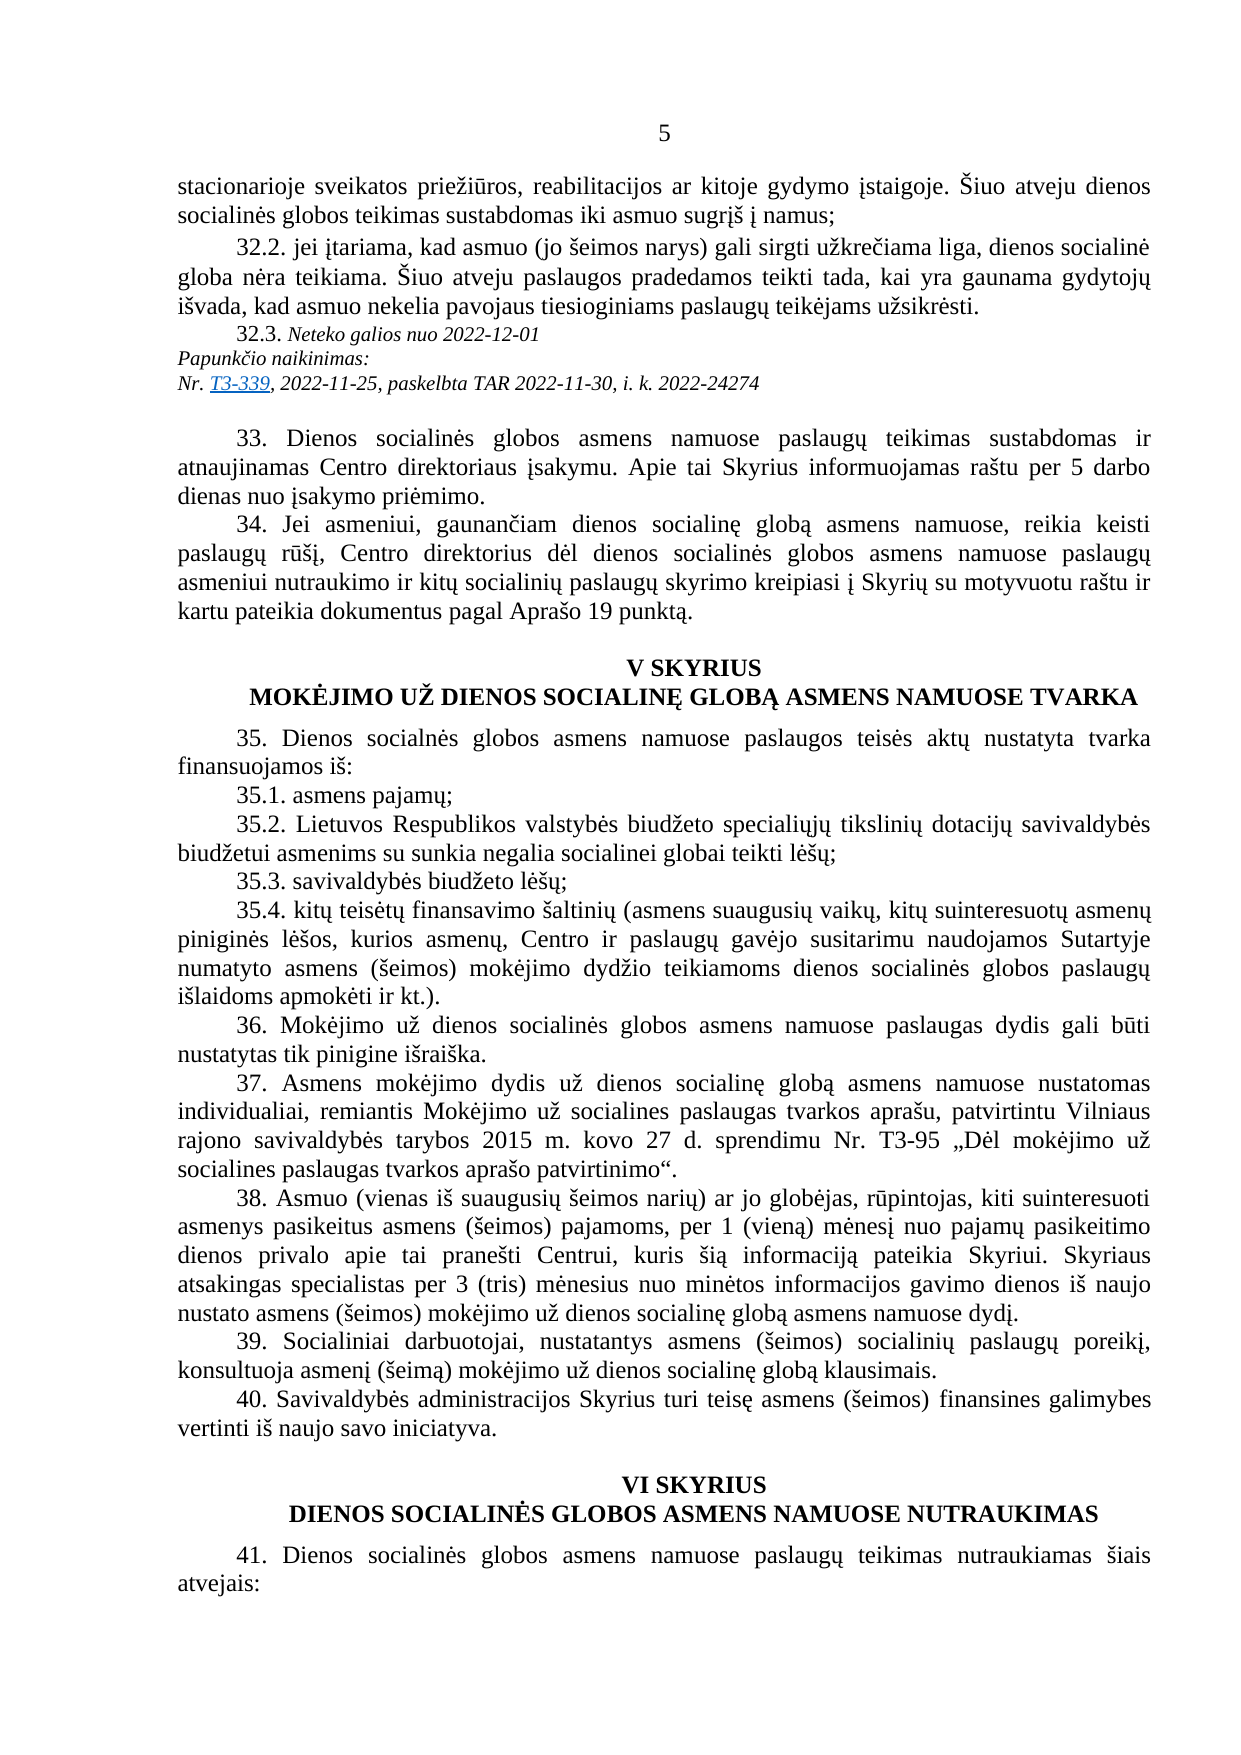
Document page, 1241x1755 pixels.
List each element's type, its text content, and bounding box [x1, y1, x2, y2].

text 35.1. asmens pajamų; [177, 780, 1152, 809]
text 35.4. kitų teisėtų finansavimo šaltinių (asmens suaugusių vaikų, kitų suinteresuotų asmenų piniginės lėšos, kurios asmenų, Centro ir paslaugų gavėjo susitarimu naudojamos Sutartyje numatyto asmens (šeimos) mokėjimo dydžio teikiamoms dienos socialinės globos paslaugų išlaidoms apmokėti ir kt.). [177, 895, 1152, 1010]
text 32.2. jei įtariama, kad asmuo (jo šeimos narys) gali sirgti užkrečiama liga, dienos socialinė globa nėra teikiama. Šiuo atveju paslaugos pradedamos teikti tada, kai yra gaunama gydytojų išvada, kad asmuo nekelia pavojaus tiesioginiams paslaugų teikėjams užsikrėsti. [177, 228, 1152, 320]
text 34. Jei asmeniui, gaunančiam dienos socialinę globą asmens namuose, reikia keisti paslaugų rūšį, Centro direktorius dėl dienos socialinės globos asmens namuose paslaugų asmeniui nutraukimo ir kitų socialinių paslaugų skyrimo kreipiasi į Skyrių su motyvuotu raštu ir kartu pateikia dokumentus pagal Aprašo 19 punktą. [177, 509, 1152, 624]
text 35.2. Lietuvos Respublikos valstybės biudžeto specialiųjų tikslinių dotacijų savivaldybės biudžetui asmenims su sunkia negalia socialinei globai teikti lėšų; [177, 809, 1152, 866]
text 35. Dienos socialnės globos asmens namuose paslaugos teisės aktų nustatyta tvarka finansuojamos iš: [177, 723, 1152, 780]
text 36. Mokėjimo už dienos socialinės globos asmens namuose paslaugas dydis gali būti nustatytas tik pinigine išraiška. [177, 1010, 1152, 1068]
text 39. Socialiniai darbuotojai, nustatantys asmens (šeimos) socialinių paslaugų poreikį, konsultuoja asmenį (šeimą) mokėjimo už dienos socialinę globą klausimais. [177, 1326, 1152, 1384]
text 32.3. Neteko galios nuo 2022-12-01 [177, 320, 1152, 346]
text Papunkčio naikinimas: [177, 346, 1152, 370]
text 33. Dienos socialinės globos asmens namuose paslaugų teikimas sustabdomas ir atnaujinamas Centro direktoriaus įsakymu. Apie tai Skyrius informuojamas raštu per 5 darbo dienas nuo įsakymo priėmimo. [177, 423, 1152, 509]
text MOKĖJIMO UŽ DIENOS SOCIALINĘ GLOBĄ ASMENS NAMUOSE TVARKA [177, 682, 1152, 711]
text 37. Asmens mokėjimo dydis už dienos socialinę globą asmens namuose nustatomas individualiai, remiantis Mokėjimo už socialines paslaugas tvarkos aprašu, patvirtintu Vilniaus rajono savivaldybės tarybos 2015 m. kovo 27 d. sprendimu Nr. T3-95 „Dėl mokėjimo už socialines paslaugas tvarkos aprašo patvirtinimo“. [177, 1068, 1152, 1183]
text V SKYRIUS [177, 653, 1152, 682]
text VI SKYRIUS [177, 1470, 1152, 1499]
text DIENOS SOCIALINĖS GLOBOS ASMENS NAMUOSE NUTRAUKIMAS [177, 1499, 1152, 1528]
text 40. Savivaldybės administracijos Skyrius turi teisę asmens (šeimos) finansines galimybes vertinti iš naujo savo iniciatyva. [177, 1384, 1152, 1441]
text Nr. T3-339, 2022-11-25, paskelbta TAR 2022-11-30, i. k. 2022-24274 [177, 370, 1152, 394]
text 41. Dienos socialinės globos asmens namuose paslaugų teikimas nutraukiamas šiais atvejais: [177, 1540, 1152, 1597]
text 35.3. savivaldybės biudžeto lėšų; [177, 866, 1152, 895]
text stacionarioje sveikatos priežiūros, reabilitacijos ar kitoje gydymo įstaigoje. Šiuo atveju dienos socialinės globos teikimas sustabdomas iki asmuo sugrįš į namus; [177, 171, 1152, 228]
text 38. Asmuo (vienas iš suaugusių šeimos narių) ar jo globėjas, rūpintojas, kiti suinteresuoti asmenys pasikeitus asmens (šeimos) pajamoms, per 1 (vieną) mėnesį nuo pajamų pasikeitimo dienos privalo apie tai pranešti Centrui, kuris šią informaciją pateikia Skyriui. Skyriaus atsakingas specialistas per 3 (tris) mėnesius nuo minėtos informacijos gavimo dienos iš naujo nustato asmens (šeimos) mokėjimo už dienos socialinę globą asmens namuose dydį. [177, 1183, 1152, 1326]
